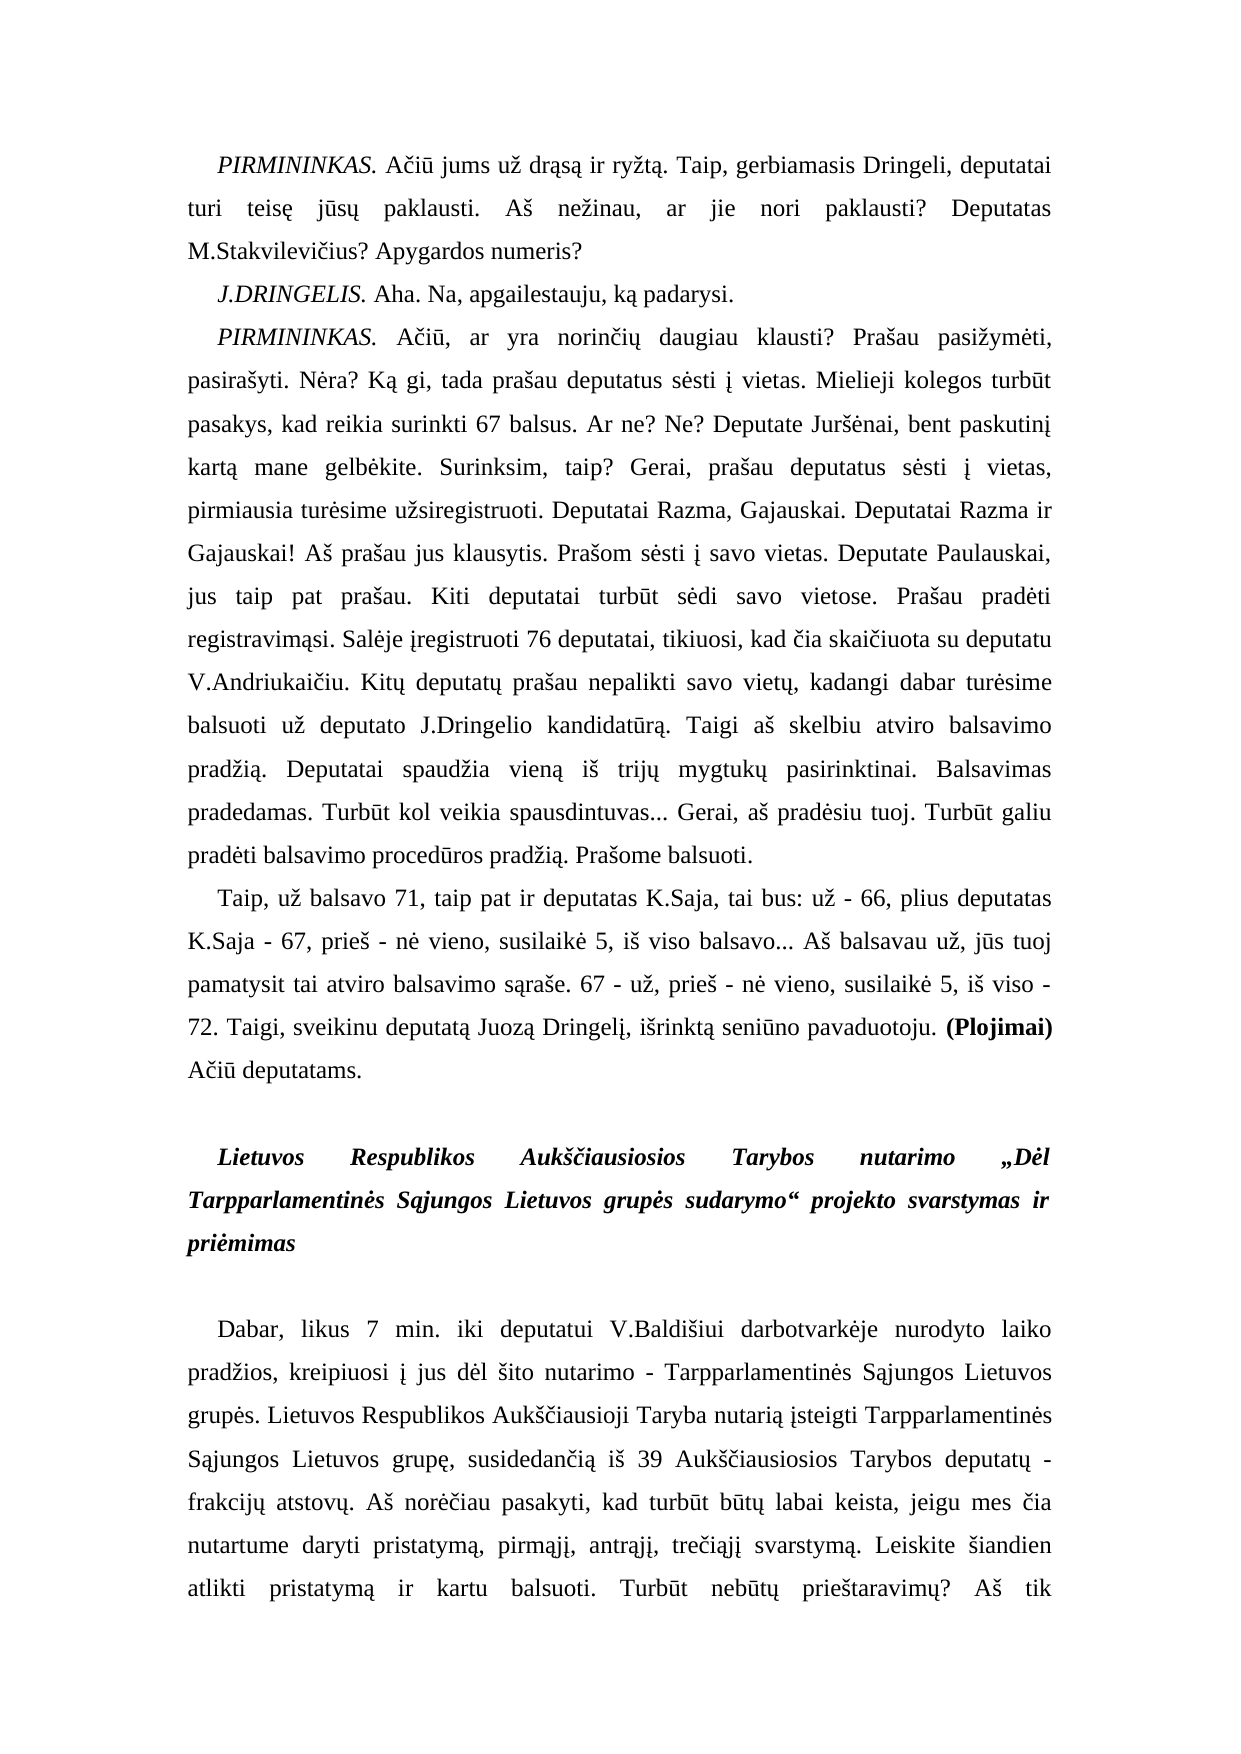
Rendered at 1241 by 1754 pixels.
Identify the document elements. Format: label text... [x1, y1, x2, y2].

text Taip, už balsavo 71, taip pat ir deputatas K.Saja, tai bus: už - 66, plius deputatas K.Saja - 67, prieš - nė vieno, susilaikė 5, iš viso balsavo... Aš balsavau už, jūs tuoj pamatysit tai atviro balsavimo sąraše. 67 - už, prieš - nė vieno, susilaikė 5, iš viso - 72. Taigi, sveikinu deputatą Juozą Dringelį, išrinktą seniūno pavaduotoju. (Plojimai) Ačiū deputatams. [187, 883, 1053, 1084]
text PIRMININKAS. Ačiū jums už drąsą ir ryžtą. Taip, gerbiamasis Dringeli, deputatai turi teisę jūsų paklausti. Aš nežinau, ar jie nori paklausti? Deputatas M.Stakvilevičius? Apygardos numeris? [187, 150, 1053, 265]
text J.DRINGELIS. Aha. Na, apgailestauju, ką padarysi. [187, 279, 1053, 308]
text Lietuvos Respublikos Aukščiausiosios Tarybos nutarimo „Dėl Tarpparlamentinės Sąjungos Lietuvos grupės sudarymo“ projekto svarstymas ir priėmimas [187, 1142, 1053, 1257]
text Dabar, likus 7 min. iki deputatui V.Baldišiui darbotvarkėje nurodyto laiko pradžios, kreipiuosi į jus dėl šito nutarimo - Tarpparlamentinės Sąjungos Lietuvos grupės. Lietuvos Respublikos Aukščiausioji Taryba nutarią įsteigti Tarpparlamentinės Sąjungos Lietuvos grupę, susidedančią iš 39 Aukščiausiosios Tarybos deputatų - frakcijų atstovų. Aš norėčiau pasakyti, kad turbūt būtų labai keista, jeigu mes čia nutartume daryti pristatymą, pirmąjį, antrąjį, trečiąjį svarstymą. Leiskite šiandien atlikti pristatymą ir kartu balsuoti. Turbūt nebūtų prieštaravimų? Aš tik [187, 1314, 1053, 1602]
text PIRMININKAS. Ačiū, ar yra norinčių daugiau klausti? Prašau pasižymėti, pasirašyti. Nėra? Ką gi, tada prašau deputatus sėsti į vietas. Mielieji kolegos turbūt pasakys, kad reikia surinkti 67 balsus. Ar ne? Ne? Deputate Juršėnai, bent paskutinį kartą mane gelbėkite. Surinksim, taip? Gerai, prašau deputatus sėsti į vietas, pirmiausia turėsime užsiregistruoti. Deputatai Razma, Gajauskai. Deputatai Razma ir Gajauskai! Aš prašau jus klausytis. Prašom sėsti į savo vietas. Deputate Paulauskai, jus taip pat prašau. Kiti deputatai turbūt sėdi savo vietose. Prašau pradėti registravimąsi. Salėje įregistruoti 76 deputatai, tikiuosi, kad čia skaičiuota su deputatu V.Andriukaičiu. Kitų deputatų prašau nepalikti savo vietų, kadangi dabar turėsime balsuoti už deputato J.Dringelio kandidatūrą. Taigi aš skelbiu atviro balsavimo pradžią. Deputatai spaudžia vieną iš trijų mygtukų pasirinktinai. Balsavimas pradedamas. Turbūt kol veikia spausdintuvas... Gerai, aš pradėsiu tuoj. Turbūt galiu pradėti balsavimo procedūros pradžią. Prašome balsuoti. [187, 322, 1053, 869]
